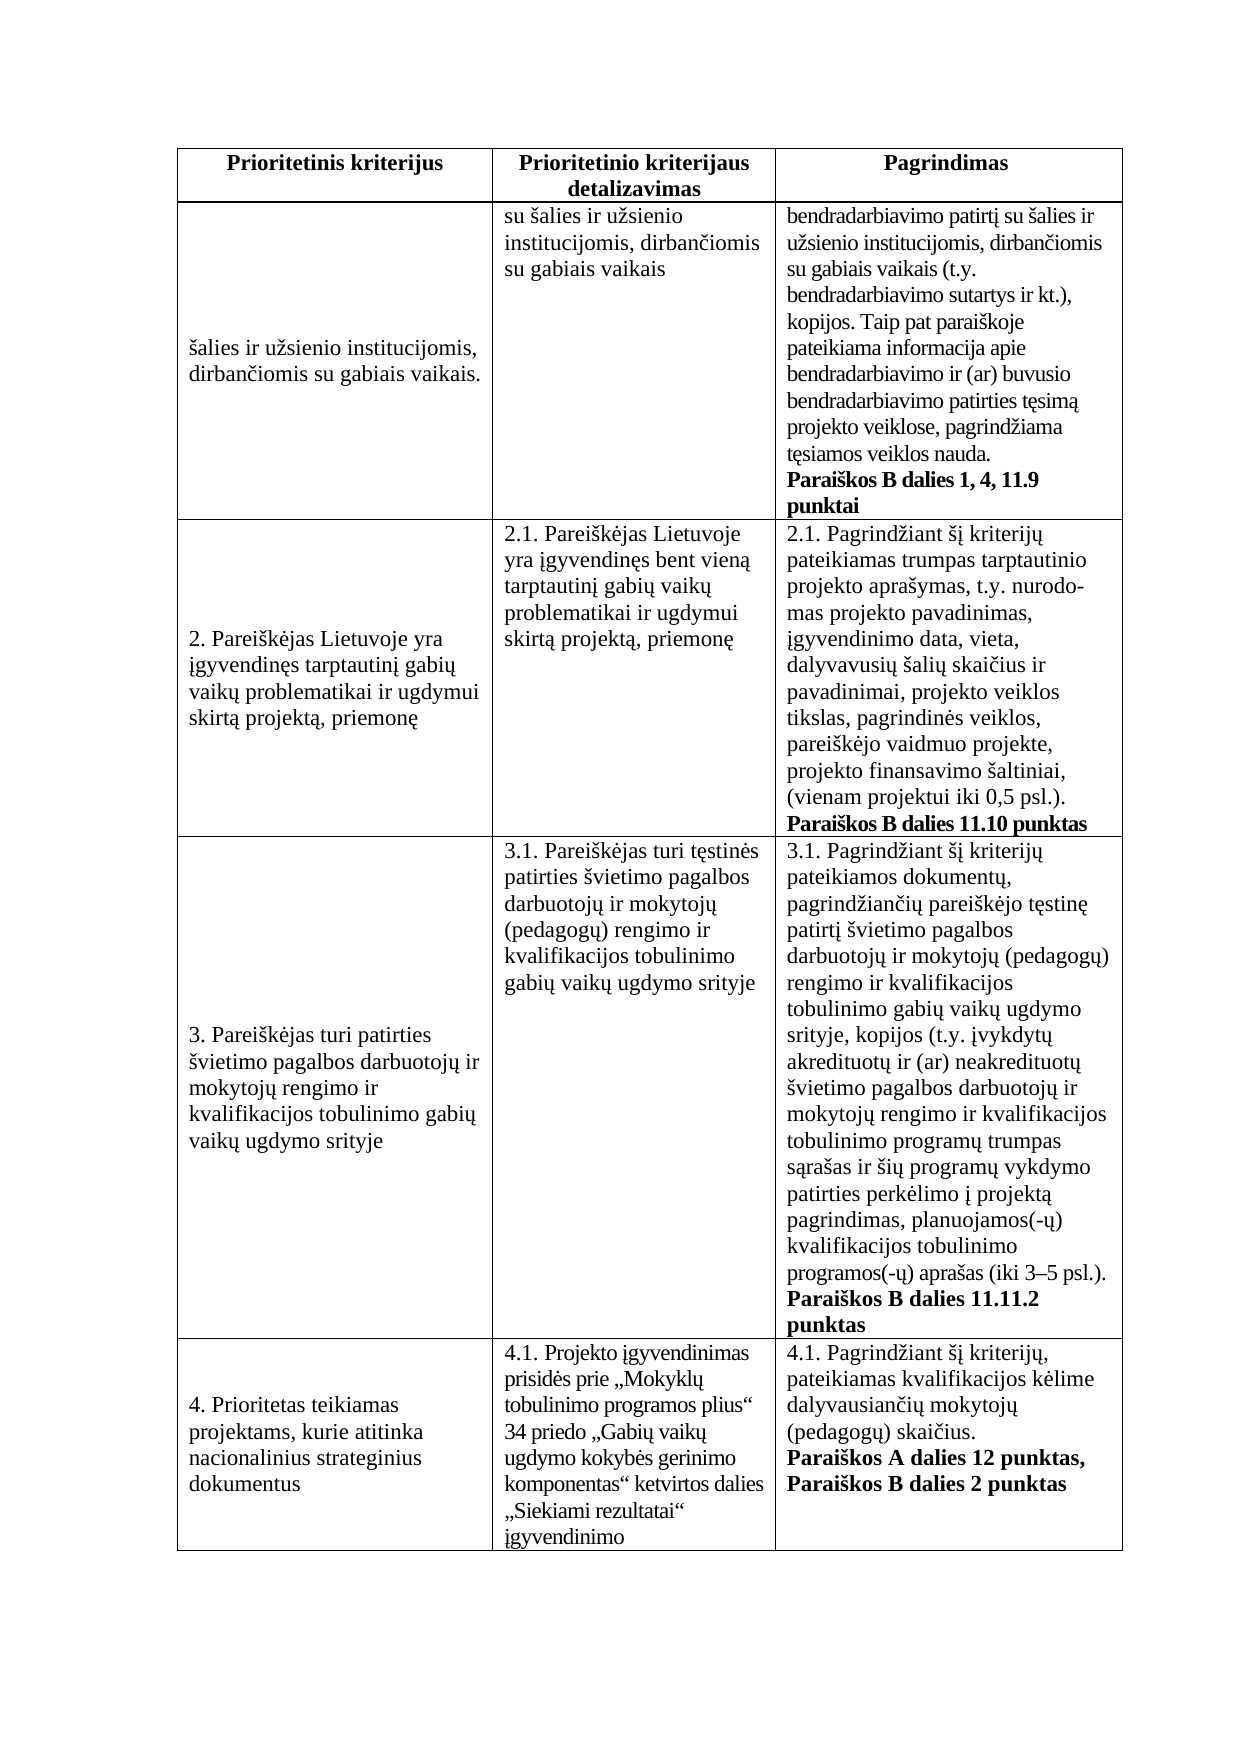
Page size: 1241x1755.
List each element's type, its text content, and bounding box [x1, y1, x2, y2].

table_cell 2.1. Pareiškėjas Lietuvoje yra įgyvendinęs bent vieną tarptautinį gabių vaikų problematikai ir ugdymui skirtą projektą, priemonę [493, 520, 775, 836]
table_cell 3. Pareiškėjas turi patirties švietimo pagalbos darbuotojų ir mokytojų rengimo ir kvalifikacijos tobulinimo gabių vaikų ugdymo srityje [178, 837, 492, 1338]
table_cell su šalies ir užsienio institucijomis, dirbančiomis su gabiais vaikais [493, 203, 775, 519]
table_cell 2. Pareiškėjas Lietuvoje yra įgyvendinęs tarptautinį gabių vaikų problematikai ir ugdymui skirtą projektą, priemonę [178, 520, 492, 836]
table_cell 3.1. Pagrindžiant šį kriterijų pateikiamos dokumentų, pagrindžiančių pareiškėjo tęstinę patirtį švietimo pagalbos darbuotojų ir mokytojų (pedagogų) rengimo ir kvalifikacijos tobulinimo gabių vaikų ugdymo srityje, kopijos (t.y. įvykdytų akredituotų ir (ar) neakredituotų švietimo pagalbos darbuotojų ir mokytojų rengimo ir kvalifikacijos tobulinimo programų trumpas sąrašas ir šių programų vykdymo patirties perkėlimo į projektą pagrindimas, planuojamos(-ų) kvalifikacijos tobulinimo programos(-ų) aprašas (iki 3–5 psl.). Paraiškos B dalies 11.11.2 punktas [776, 837, 1122, 1338]
table_header Pagrindimas [776, 149, 1122, 201]
table_cell 4.1. Projekto įgyvendinimas prisidės prie „Mokyklų tobulinimo programos plius“ 34 priedo „Gabių vaikų ugdymo kokybės gerinimo komponentas“ ketvirtos dalies „Siekiami rezultatai“ įgyvendinimo [493, 1339, 775, 1549]
table_cell 3.1. Pareiškėjas turi tęstinės patirties švietimo pagalbos darbuotojų ir mokytojų (pedagogų) rengimo ir kvalifikacijos tobulinimo gabių vaikų ugdymo srityje [493, 837, 775, 1338]
table_cell 4.1. Pagrindžiant šį kriterijų, pateikiamas kvalifikacijos kėlime dalyvausiančių mokytojų (pedagogų) skaičius. Paraiškos A dalies 12 punktas, Paraiškos B dalies 2 punktas [776, 1339, 1122, 1549]
table_cell 4. Prioritetas teikiamas projektams, kurie atitinka nacionalinius strateginius dokumentus [178, 1339, 492, 1549]
table_header Prioritetinio kriterijaus detalizavimas [493, 149, 775, 201]
table_header Prioritetinis kriterijus [178, 149, 492, 201]
table_cell bendradarbiavimo patirtį su šalies ir užsienio institucijomis, dirbančiomis su gabiais vaikais (t.y. bendradarbiavimo sutartys ir kt.), kopijos. Taip pat paraiškoje pateikiama informacija apie bendradarbiavimo ir (ar) buvusio bendradarbiavimo patirties tęsimą projekto veiklose, pagrindžiama tęsiamos veiklos nauda. Paraiškos B dalies 1, 4, 11.9 punktai [776, 203, 1122, 519]
table_cell šalies ir užsienio institucijomis, dirbančiomis su gabiais vaikais. [178, 203, 492, 519]
table_cell 2.1. Pagrindžiant šį kriterijų pateikiamas trumpas tarptautinio projekto aprašymas, t.y. nurodo-mas projekto pavadinimas, įgyvendinimo data, vieta, dalyvavusių šalių skaičius ir pavadinimai, projekto veiklos tikslas, pagrindinės veiklos, pareiškėjo vaidmuo projekte, projekto finansavimo šaltiniai, (vienam projektui iki 0,5 psl.). Paraiškos B dalies 11.10 punktas [776, 520, 1122, 836]
